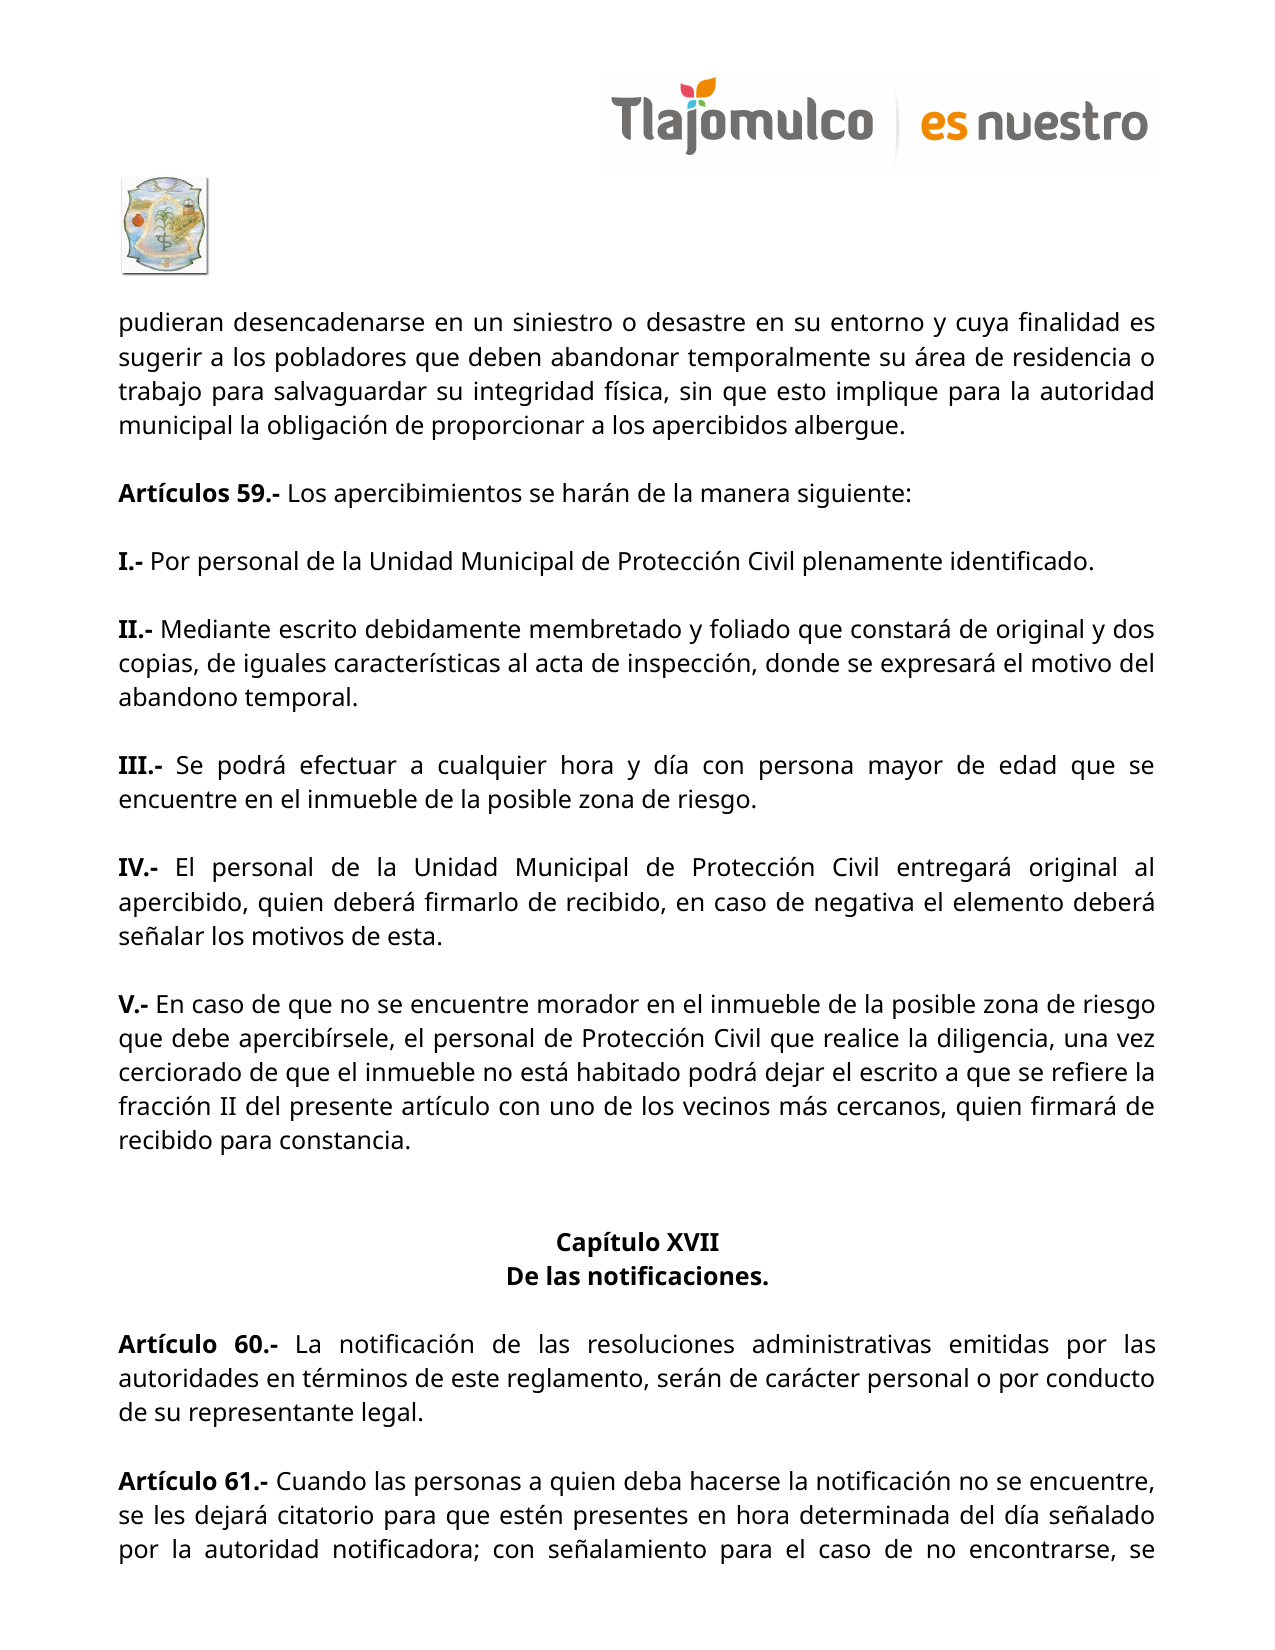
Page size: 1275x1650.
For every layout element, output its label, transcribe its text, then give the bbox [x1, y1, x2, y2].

text Artículos 59.- Los apercibimientos se harán de la manera siguiente: [118, 475, 1157, 509]
text III.- Se podrá efectuar a cualquier hora y día con persona mayor de edad que se encuentre en el inmueble de la posible zona de riesgo. [118, 748, 1157, 816]
text V.- En caso de que no se encuentre morador en el inmueble de la posible zona de riesgo que debe apercibírsele, el personal de Protección Civil que realice la diligencia, una vez cerciorado de que el inmueble no está habitado podrá dejar el escrito a que se refiere la fracción II del presente artículo con uno de los vecinos más cercanos, quien firmará de recibido para constancia. [118, 986, 1157, 1157]
text I.- Por personal de la Unidad Municipal de Protección Civil plenamente identificado. [118, 543, 1157, 578]
text IV.- El personal de la Unidad Municipal de Protección Civil entregará original al apercibido, quien deberá firmarlo de recibido, en caso de negativa el elemento deberá señalar los motivos de esta. [118, 850, 1157, 952]
text Capítulo XVII [118, 1225, 1157, 1259]
text De las notificaciones. [118, 1259, 1157, 1293]
text II.- Mediante escrito debidamente membretado y foliado que constará de original y dos copias, de iguales características al acta de inspección, donde se expresará el motivo del abandono temporal. [118, 612, 1157, 714]
text Artículo 61.- Cuando las personas a quien deba hacerse la notificación no se encuentre, se les dejará citatorio para que estén presentes en hora determinada del día señalado por la autoridad notificadora; con señalamiento para el caso de no encontrarse, se [118, 1463, 1157, 1565]
text Artículo 60.- La notificación de las resoluciones administrativas emitidas por las autoridades en términos de este reglamento, serán de carácter personal o por conducto de su representante legal. [118, 1327, 1157, 1429]
text pudieran desencadenarse en un siniestro o desastre en su entorno y cuya finalidad es sugerir a los pobladores que deben abandonar temporalmente su área de residencia o trabajo para salvaguardar su integridad física, sin que esto implique para la autoridad municipal la obligación de proporcionar a los apercibidos albergue. [118, 305, 1157, 441]
